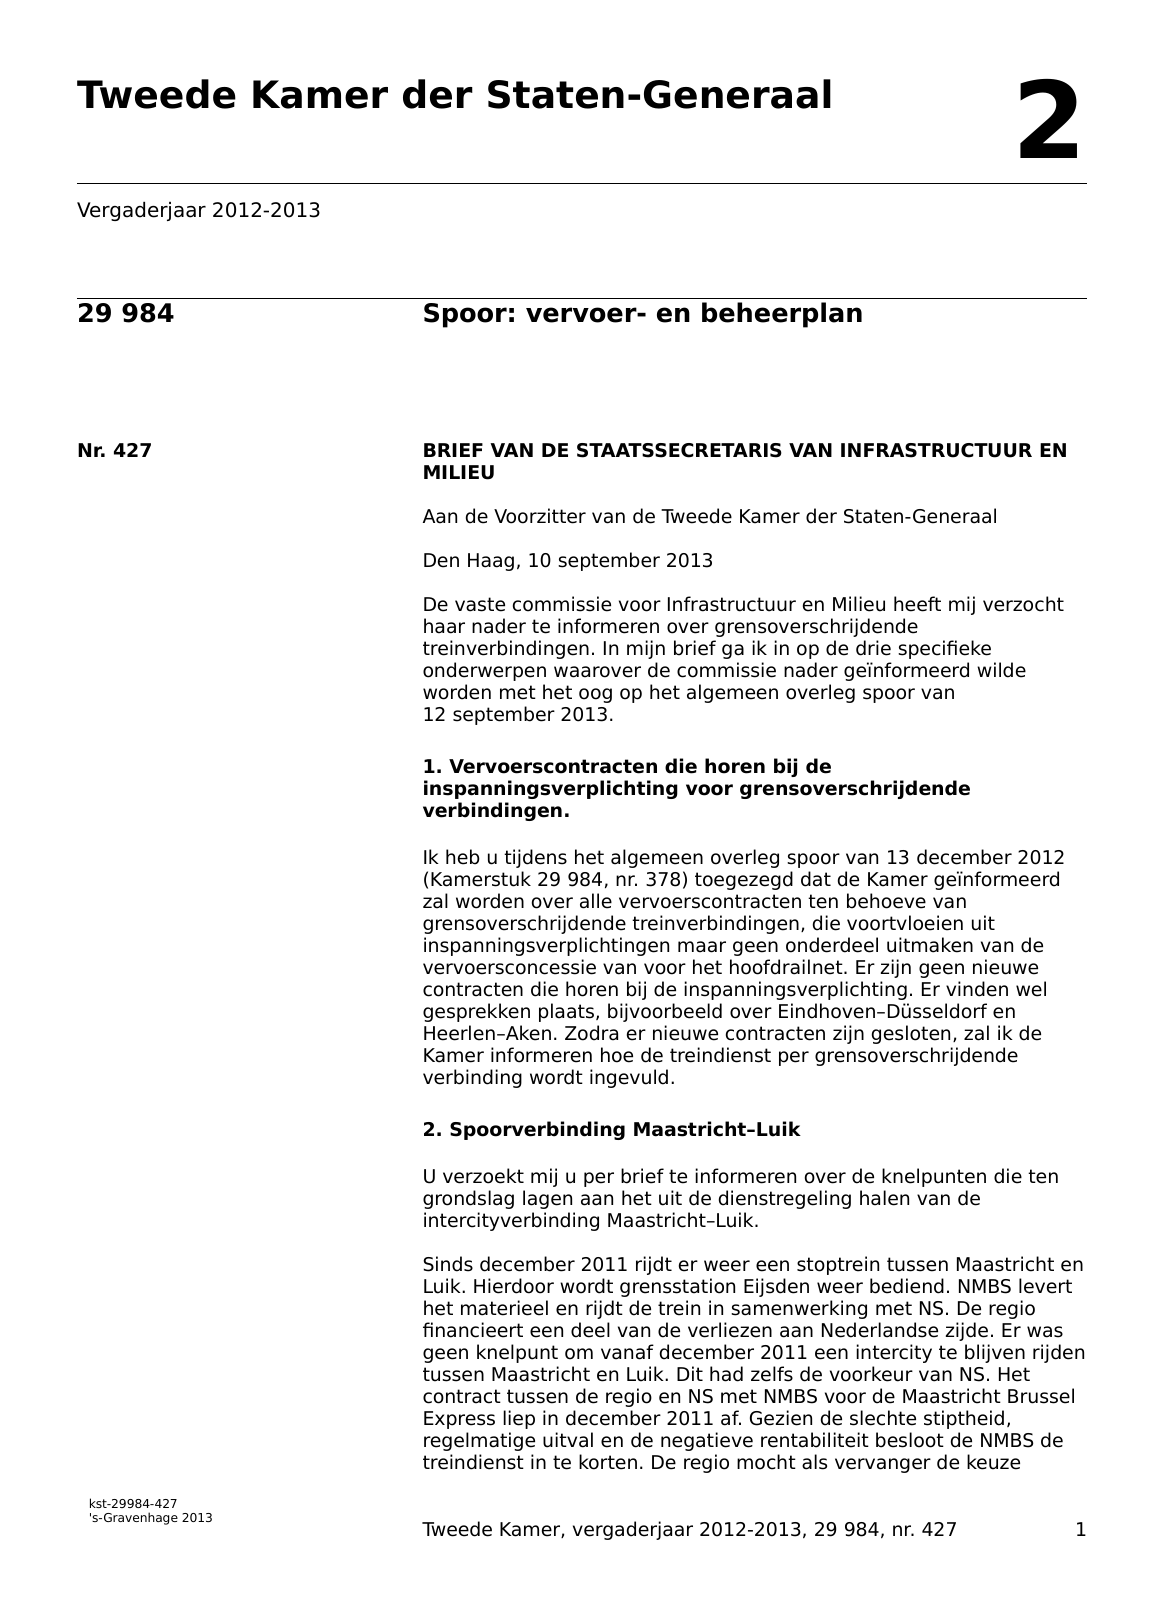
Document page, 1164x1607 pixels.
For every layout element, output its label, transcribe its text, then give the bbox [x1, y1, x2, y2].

table_cell Vergaderjaar 2012-2013 [77, 184, 1087, 298]
text Sinds december 2011 rijdt er weer een stoptrein tussen Maastricht en Luik. Hierdoor wordt grensstation Eijsden weer bediend. NMBS levert het materieel en rijdt de trein in samenwerking met NS. De regio financieert een deel van de verliezen aan Nederlandse zijde. Er was geen knelpunt om vanaf december 2011 een intercity te blijven rijden tussen Maastricht en Luik. Dit had zelfs de voorkeur van NS. Het contract tussen de regio en NS met NMBS voor de Maastricht Brussel Express liep in december 2011 af. Gezien de slechte stiptheid, regelmatige uitval en de negatieve rentabiliteit besloot de NMBS de treindienst in te korten. De regio mocht als vervanger de keuze [422, 1254, 1087, 1474]
subtitle 2. Spoorverbinding Maastricht–Luik [422, 1119, 1087, 1141]
subtitle 29 984 Spoor: vervoer- en beheerplan [77, 299, 1087, 329]
text Den Haag, 10 september 2013 [422, 550, 1087, 572]
text 's-Gravenhage 2013 [88, 1511, 323, 1525]
text U verzoekt mij u per brief te informeren over de knelpunten die ten grondslag lagen aan het uit de dienstregeling halen van de intercityverbinding Maastricht–Luik. [422, 1166, 1087, 1232]
text De vaste commissie voor Infrastructuur en Milieu heeft mij verzocht haar nader te informeren over grensoverschrijdende treinverbindingen. In mijn brief ga ik in op de drie specifieke onderwerpen waarover de commissie nader geïnformeerd wilde worden met het oog op het algemeen overleg spoor van 12 september 2013. [422, 594, 1087, 726]
subtitle 1. Vervoerscontracten die horen bij de inspanningsverplichting voor grensoverschrijdende verbindingen. [422, 756, 1087, 822]
text Aan de Voorzitter van de Tweede Kamer der Staten-Generaal [422, 506, 1087, 528]
table_header 2 [886, 59, 1087, 183]
table_header Tweede Kamer der Staten-Generaal [77, 59, 886, 183]
subtitle Nr. 427 BRIEF VAN DE STAATSSECRETARIS VAN INFRASTRUCTUUR EN MILIEU [77, 440, 1087, 484]
text Ik heb u tijdens het algemeen overleg spoor van 13 december 2012 (Kamerstuk 29 984, nr. 378) toegezegd dat de Kamer geïnformeerd zal worden over alle vervoerscontracten ten behoeve van grensoverschrijdende treinverbindingen, die voortvloeien uit inspanningsverplichtingen maar geen onderdeel uitmaken van de vervoersconcessie van voor het hoofdrailnet. Er zijn geen nieuwe contracten die horen bij de inspanningsverplichting. Er vinden wel gesprekken plaats, bijvoorbeeld over Eindhoven–Düsseldorf en Heerlen–Aken. Zodra er nieuwe contracten zijn gesloten, zal ik de Kamer informeren hoe de treindienst per grensoverschrijdende verbinding wordt ingevuld. [422, 847, 1087, 1089]
text kst-29984-427 [88, 1497, 323, 1511]
